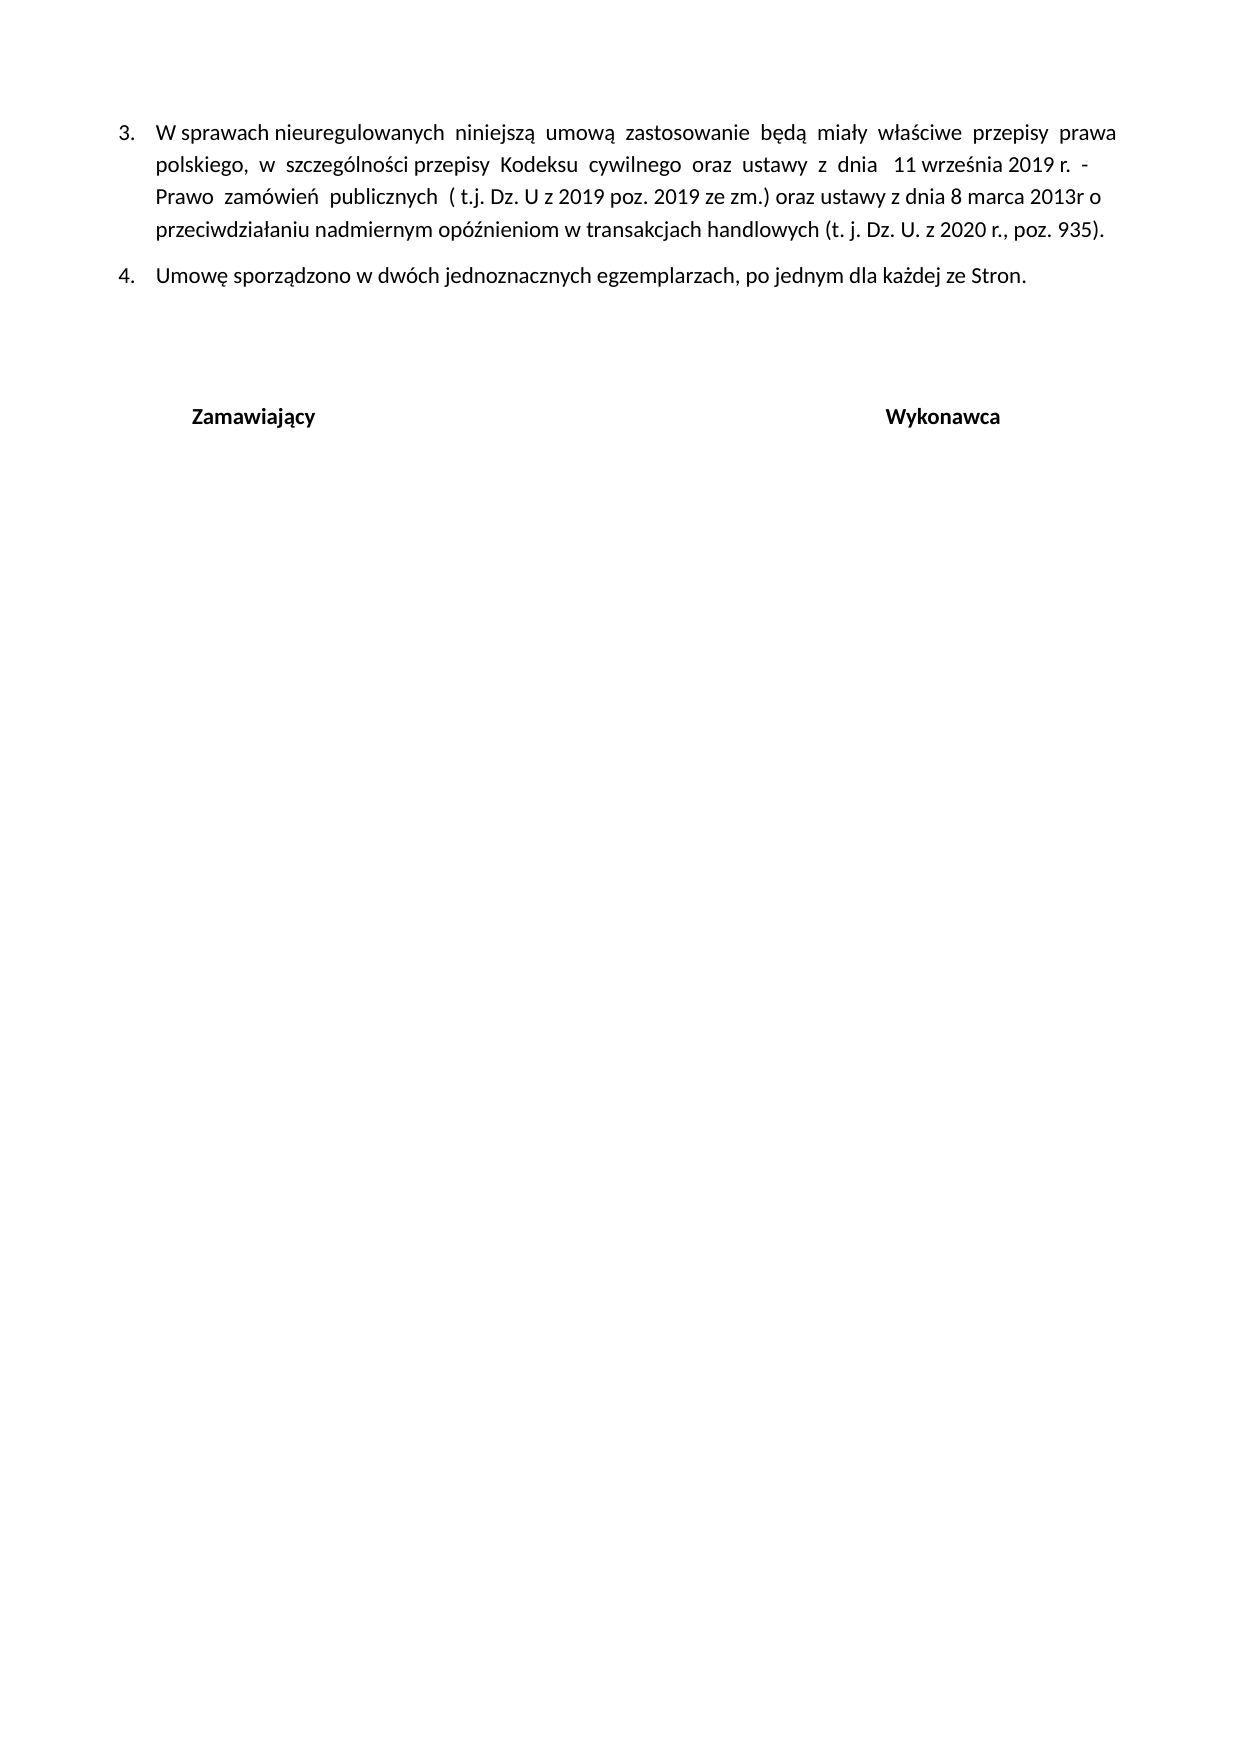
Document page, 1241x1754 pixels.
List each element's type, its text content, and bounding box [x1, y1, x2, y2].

text Zamawiający Wykonawca [192, 402, 1122, 430]
list Umowę sporządzono w dwóch jednoznacznych egzemplarzach, po jednym dla każdej ze Stron. [118, 261, 1122, 289]
list W sprawach nieuregulowanych niniejszą umową zastosowanie będą miały właściwe przepisy prawa polskiego, w szczególności przepisy Kodeksu cywilnego oraz ustawy z dnia 11 września 2019 r. - Prawo zamówień publicznych ( t.j. Dz. U z 2019 poz. 2019 ze zm.) oraz ustawy z dnia 8 marca 2013r o przeciwdziałaniu nadmiernym opóźnieniom w transakcjach handlowych (t. j. Dz. U. z 2020 r., poz. 935). [118, 118, 1122, 243]
